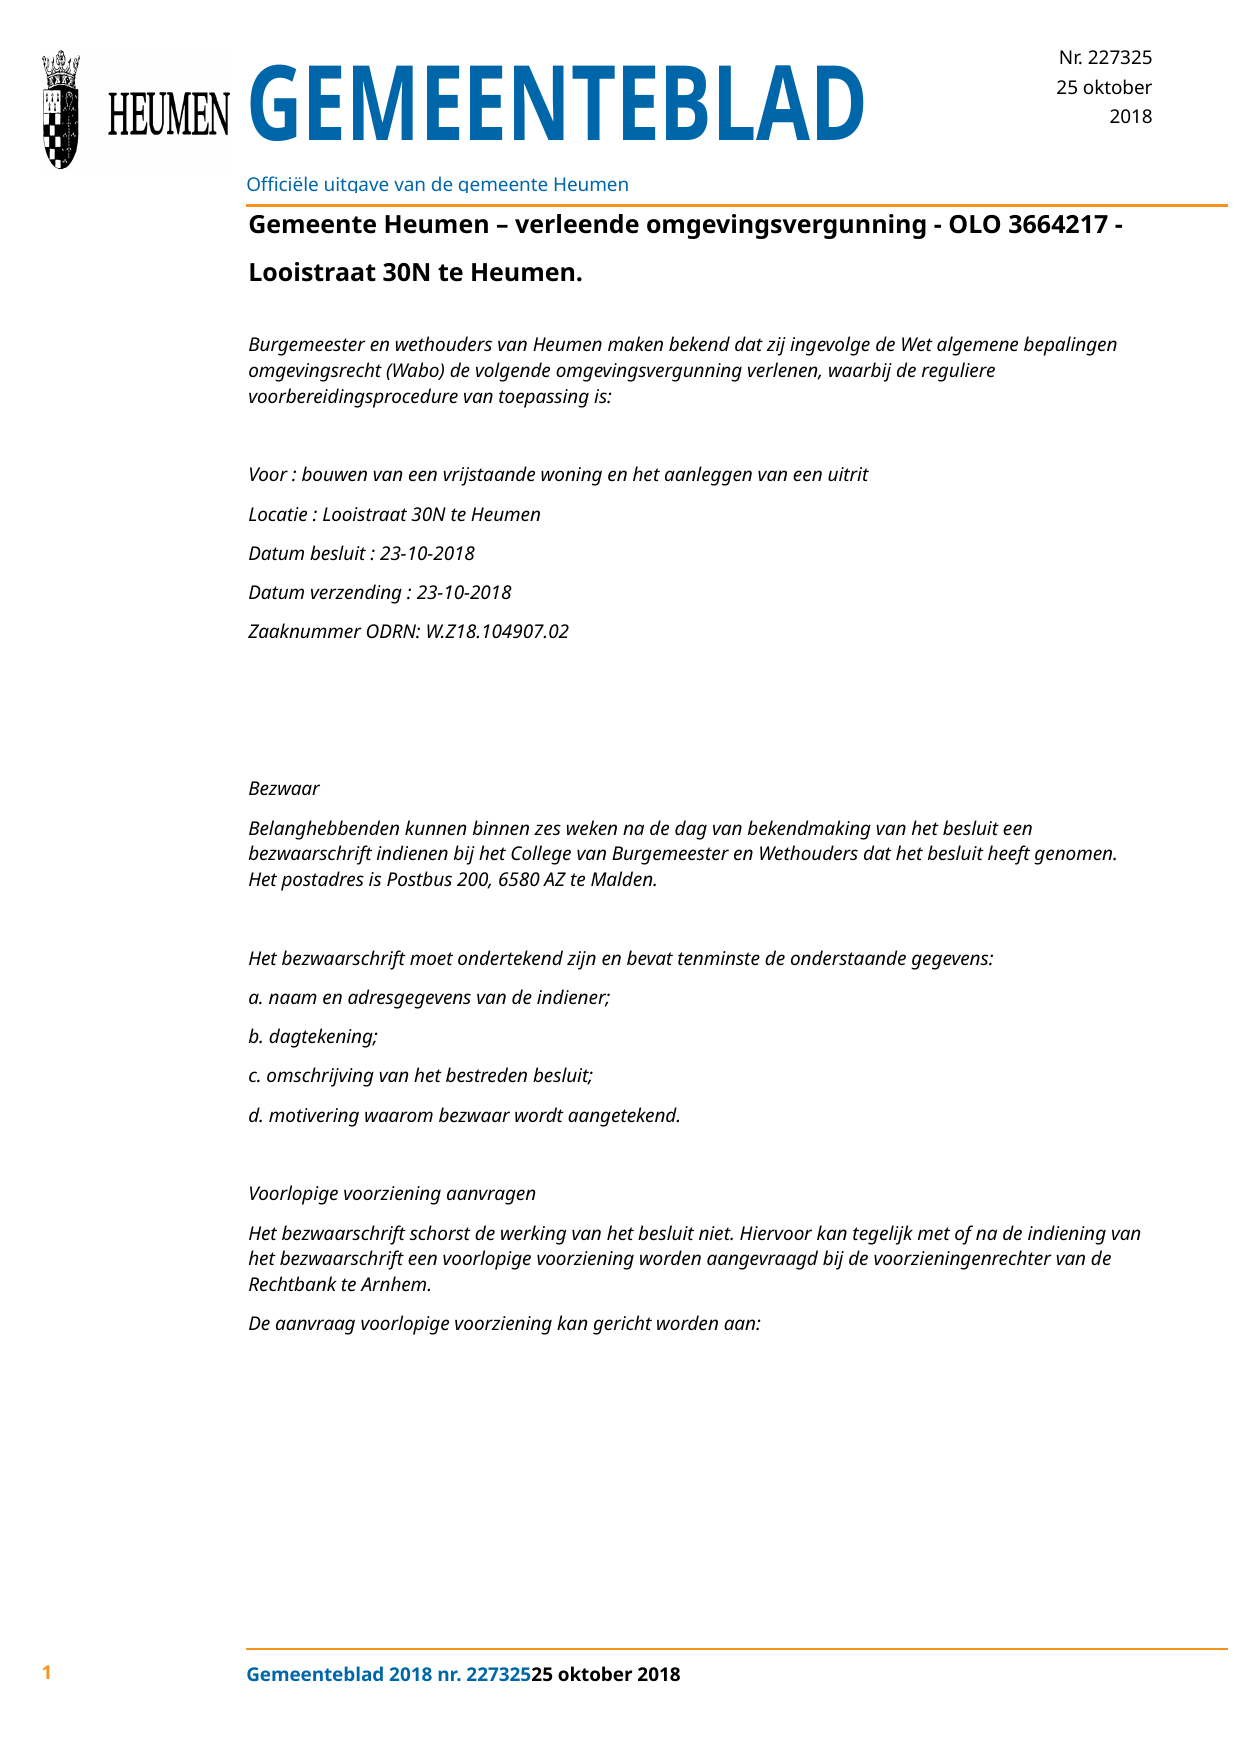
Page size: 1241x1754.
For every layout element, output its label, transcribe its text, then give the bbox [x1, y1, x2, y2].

text De aanvraag voorlopige voorziening kan gericht worden aan: [248, 1311, 1152, 1336]
text Gemeente Heumen – verleende omgevingsvergunning - OLO 3664217 - Looistraat 30N te Heumen. [248, 207, 1152, 288]
text Belanghebbenden kunnen binnen zes weken na de dag van bekendmaking van het besluit een bezwaarschrift indienen bij het College van Burgemeester en Wethouders dat het besluit heeft genomen. Het postadres is Postbus 200, 6580 AZ te Malden. [248, 815, 1152, 892]
text d. motivering waarom bezwaar wordt aangetekend. [248, 1102, 1152, 1128]
text Locatie : Looistraat 30N te Heumen [248, 501, 1152, 526]
text Het bezwaarschrift schorst de werking van het besluit niet. Hiervoor kan tegelijk met of na de indiening van het bezwaarschrift een voorlopige voorziening worden aangevraagd bij de voorzieningenrechter van de Rechtbank te Arnhem. [248, 1220, 1152, 1297]
picture [41, 47, 231, 172]
text b. dagtekening; [248, 1023, 1152, 1049]
text Burgemeester en wethouders van Heumen maken bekend dat zij ingevolge de Wet algemene bepalingen omgevingsrecht (Wabo) de volgende omgevingsvergunning verlenen, waarbij de reguliere voorbereidingsprocedure van toepassing is: [248, 331, 1152, 409]
text Datum besluit : 23-10-2018 [248, 540, 1152, 566]
text Voor : bouwen van een vrijstaande woning en het aanleggen van een uitrit [248, 461, 1152, 487]
text a. naam en adresgegevens van de indiener; [248, 984, 1152, 1010]
text c. omschrijving van het bestreden besluit; [248, 1063, 1152, 1088]
text Datum verzending : 23-10-2018 [248, 579, 1152, 605]
text Voorlopige voorziening aanvragen [248, 1181, 1152, 1206]
text Het bezwaarschrift moet ondertekend zijn en bevat tenminste de onderstaande gegevens: [248, 945, 1152, 971]
text Bezwaar [248, 776, 1152, 801]
text Zaaknummer ODRN: W.Z18.104907.02 [248, 618, 1152, 644]
